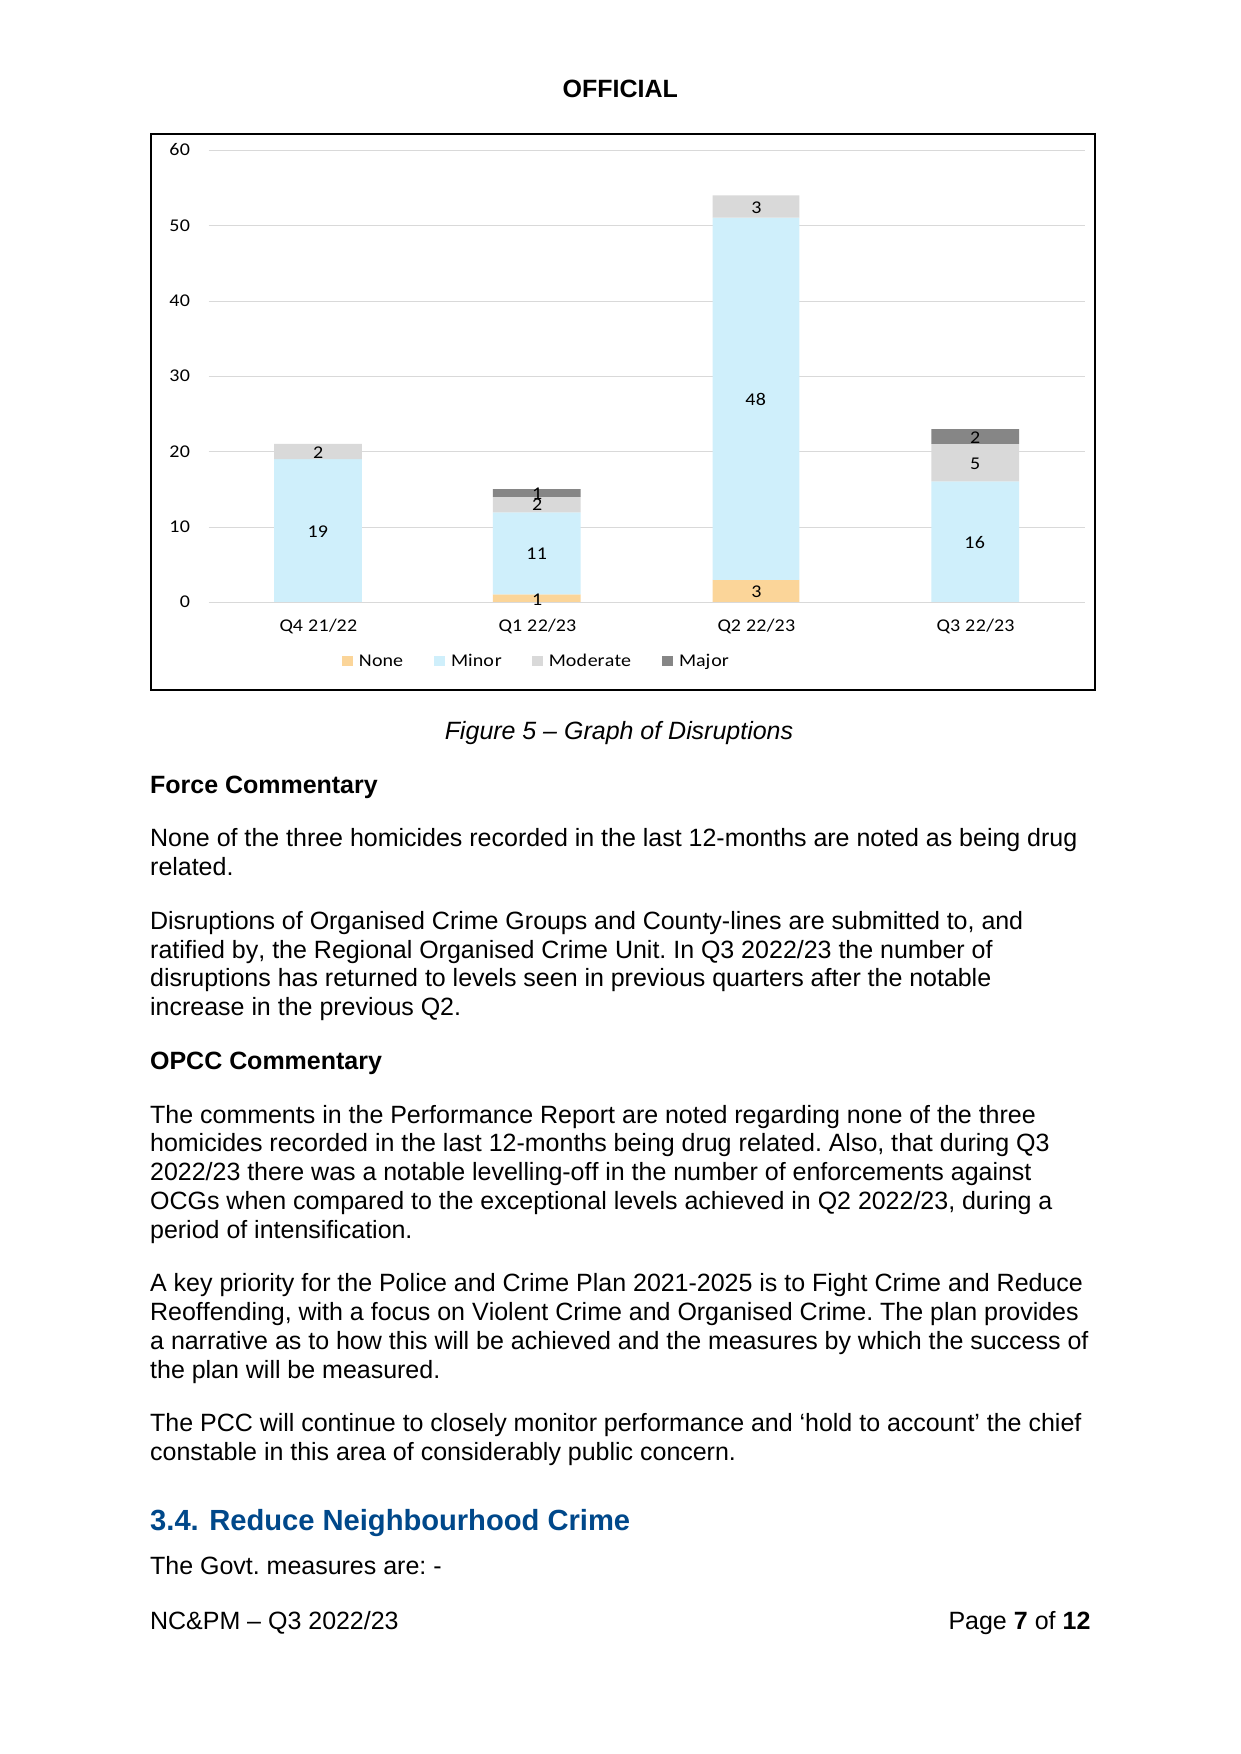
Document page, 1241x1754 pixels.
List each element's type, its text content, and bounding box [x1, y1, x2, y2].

subtitle Reduce Neighbourhood Crime [150, 1503, 1090, 1537]
text None of the three homicides recorded in the last 12-months are noted as being drug related. [150, 823, 1090, 881]
subtitle OPCC Commentary [150, 1046, 1090, 1075]
text A key priority for the Police and Crime Plan 2021-2025 is to Fight Crime and Reduce Reoffending, with a focus on Violent Crime and Organised Crime. The plan provides a narrative as to how this will be achieved and the measures by which the success of the plan will be measured. [150, 1268, 1090, 1383]
text The comments in the Performance Report are noted regarding none of the three homicides recorded in the last 12-months being drug related. Also, that during Q3 2022/23 there was a notable levelling-off in the number of enforcements against OCGs when compared to the exceptional levels achieved in Q2 2022/23, during a period of intensification. [150, 1100, 1090, 1243]
text The PCC will continue to closely monitor performance and ‘hold to account’ the chief constable in this area of considerably public concern. [150, 1408, 1090, 1466]
text The Govt. measures are: - [150, 1551, 1090, 1580]
text Figure 5 – Graph of Disruptions [150, 716, 1090, 745]
text Disruptions of Organised Crime Groups and County-lines are submitted to, and ratified by, the Regional Organised Crime Unit. In Q3 2022/23 the number of disruptions has returned to levels seen in previous quarters after the notable increase in the previous Q2. [150, 906, 1090, 1021]
subtitle Force Commentary [150, 770, 1090, 798]
